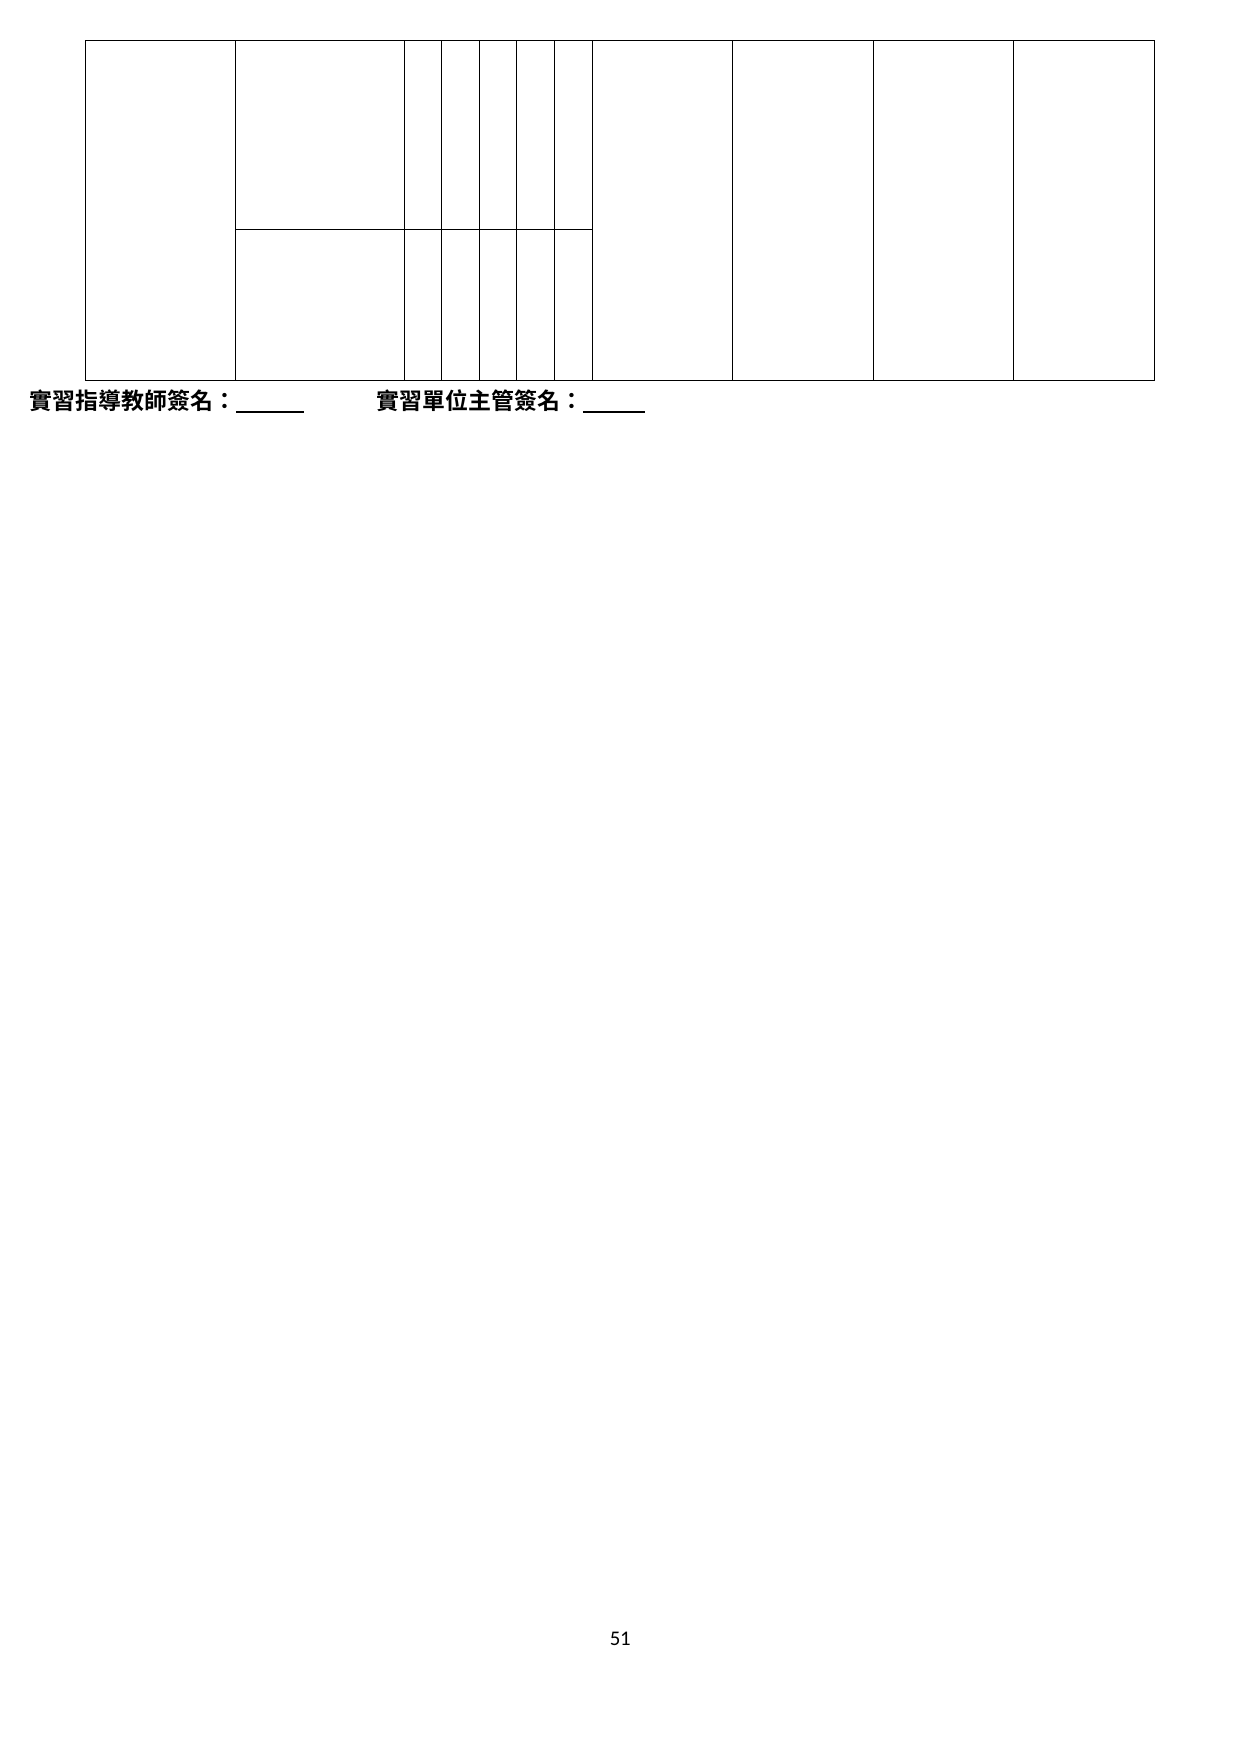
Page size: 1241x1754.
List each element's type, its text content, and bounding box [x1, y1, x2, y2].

table_cell [442, 41, 479, 228]
table_cell [517, 41, 554, 228]
table_cell [874, 41, 1013, 379]
text 實習指導教師簽名： 實習單位主管簽名： [29, 381, 1211, 418]
table_cell [1014, 41, 1154, 379]
table_cell [442, 230, 479, 379]
table_cell [480, 41, 516, 228]
table_cell [480, 230, 516, 379]
table_cell [236, 230, 404, 379]
table_cell [555, 230, 592, 379]
table_cell [86, 41, 235, 379]
table_cell [405, 230, 441, 379]
table_cell [236, 41, 404, 228]
table_cell [555, 41, 592, 228]
table_cell [517, 230, 554, 379]
table_cell [593, 41, 732, 379]
table_cell [405, 41, 441, 228]
table_cell [733, 41, 873, 379]
